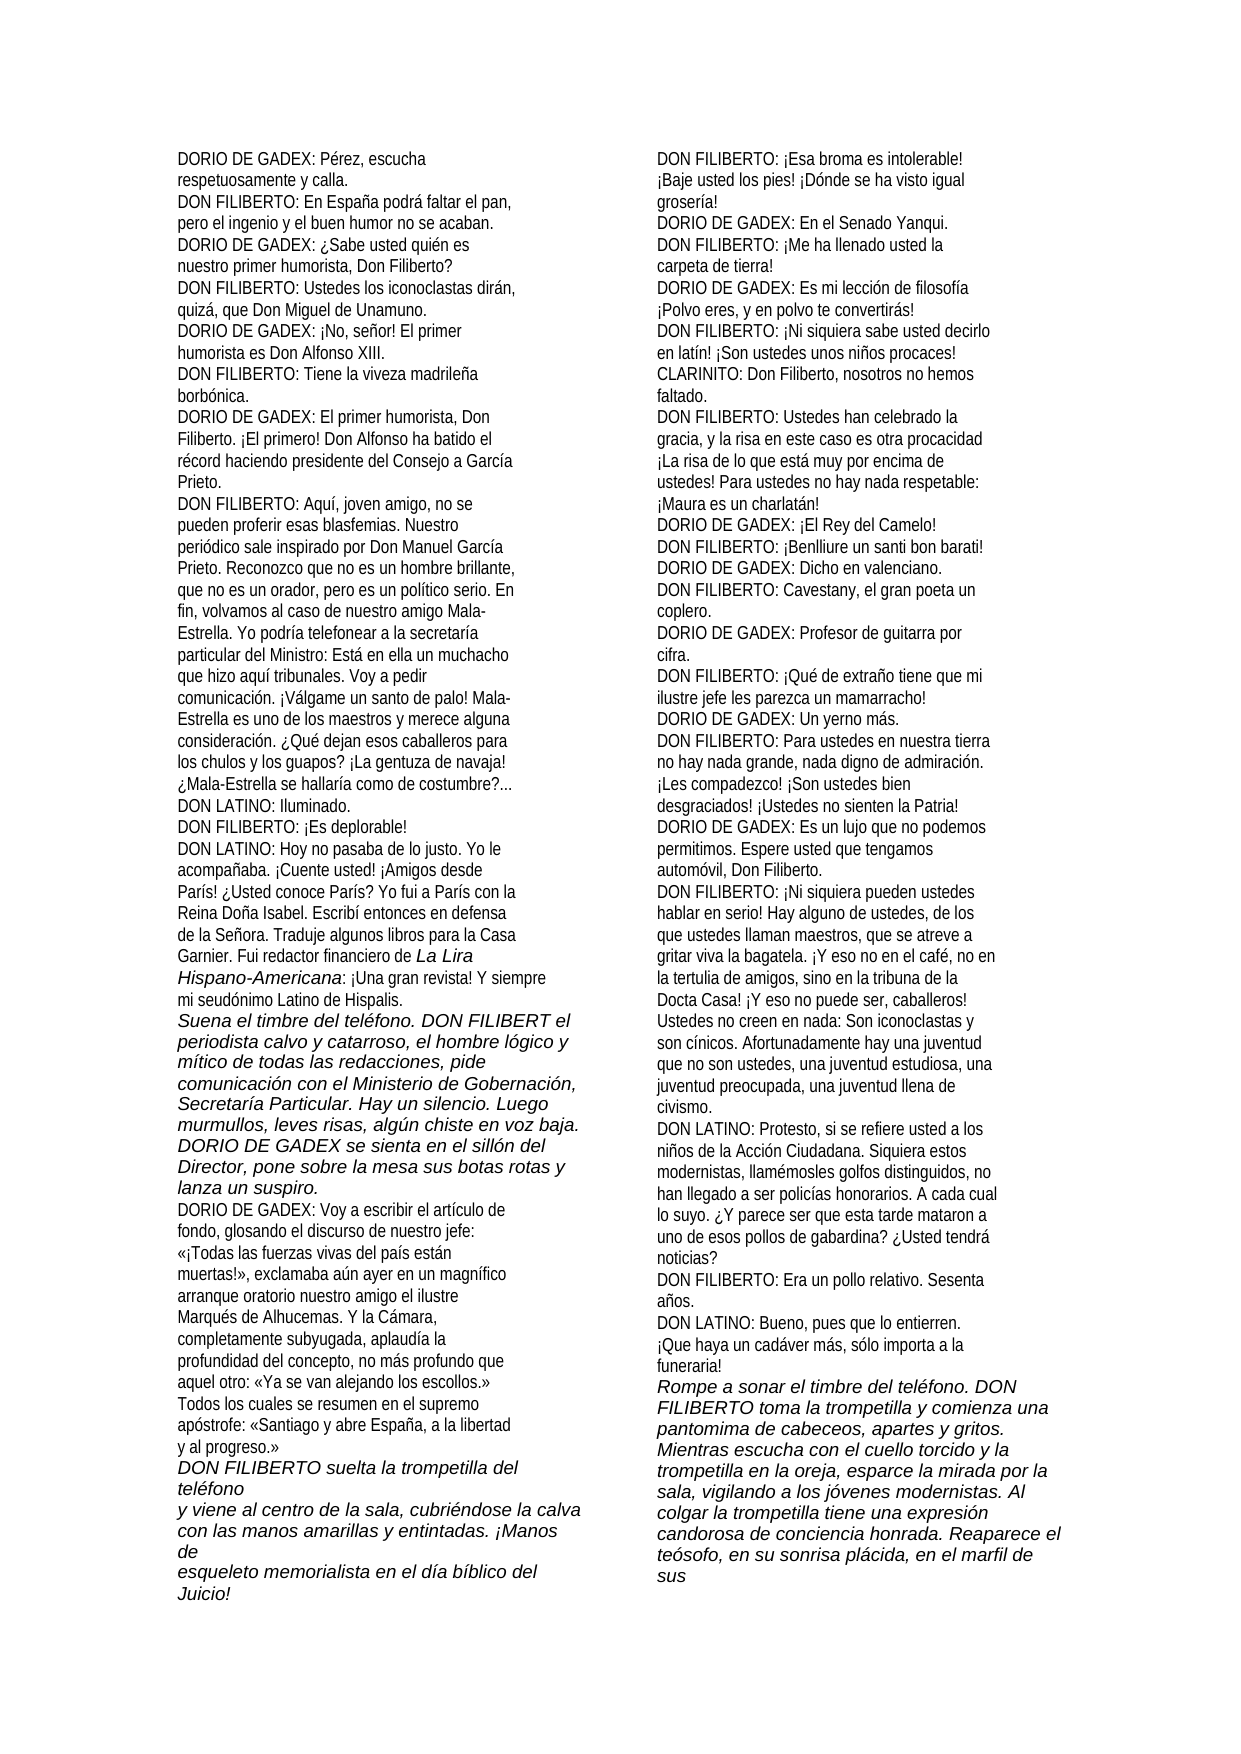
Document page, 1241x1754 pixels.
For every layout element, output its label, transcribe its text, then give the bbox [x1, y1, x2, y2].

text fondo, glosando el discurso de nuestro jefe: [177, 1220, 583, 1242]
text DORIO DE GADEX: ¡El Rey del Camelo! [657, 514, 1063, 536]
text DON FILIBERTO: Ustedes han celebrado la [657, 406, 1063, 428]
text son cínicos. Afortunadamente hay una juventud [657, 1032, 1063, 1053]
text acompañaba. ¡Cuente usted! ¡Amigos desde [177, 859, 583, 881]
text ¡Maura es un charlatán! [657, 493, 1063, 514]
text Director, pone sobre la mesa sus botas rotas y [177, 1157, 583, 1178]
text consideración. ¿Qué dejan esos caballeros para [177, 730, 583, 751]
text pero el ingenio y el buen humor no se acaban. [177, 212, 583, 234]
text faltado. [657, 385, 1063, 406]
text que ustedes llaman maestros, que se atreve a [657, 924, 1063, 945]
text coplero. [657, 600, 1063, 622]
text mi seudónimo Latino de Hispalis. [177, 988, 583, 1010]
text DON FILIBERTO: ¡Esa broma es intolerable! [657, 148, 1063, 169]
text Todos los cuales se resumen en el supremo [177, 1393, 583, 1414]
text años. [657, 1290, 1063, 1312]
text DORIO DE GADEX: Es un lujo que no podemos [657, 816, 1063, 838]
text ¡Que haya un cadáver más, sólo importa a la [657, 1333, 1063, 1355]
text que no es un orador, pero es un político serio. En [177, 579, 583, 600]
text DON LATINO: Iluminado. [177, 794, 583, 816]
text uno de esos pollos de gabardina? ¿Usted tendrá [657, 1226, 1063, 1247]
text modernistas, llamémosles golfos distinguidos, no [657, 1161, 1063, 1183]
text sala, vigilando a los jóvenes modernistas. Al [657, 1481, 1063, 1502]
text Suena el timbre del teléfono. DON FILIBERT el [177, 1010, 583, 1031]
text Marqués de Alhucemas. Y la Cámara, [177, 1306, 583, 1328]
text profundidad del concepto, no más profundo que [177, 1349, 583, 1371]
text lanza un suspiro. [177, 1178, 583, 1198]
text DON FILIBERTO: En España podrá faltar el pan, [177, 191, 583, 212]
text lo suyo. ¿Y parece ser que esta tarde mataron a [657, 1204, 1063, 1226]
text esqueleto memorialista en el día bíblico del [177, 1562, 583, 1583]
text han llegado a ser policías honorarios. A cada cual [657, 1183, 1063, 1204]
text DORIO DE GADEX: Voy a escribir el artículo de [177, 1198, 583, 1220]
text que hizo aquí tribunales. Voy a pedir [177, 665, 583, 687]
text ¡Les compadezco! ¡Son ustedes bien [657, 773, 1063, 794]
text Juicio! [177, 1583, 583, 1604]
text civismo. [657, 1096, 1063, 1118]
text DORIO DE GADEX: ¿Sabe usted quién es [177, 234, 583, 255]
text DORIO DE GADEX: Un yerno más. [657, 708, 1063, 730]
text con las manos amarillas y entintadas. ¡Manos de [177, 1520, 583, 1562]
text periodista calvo y catarroso, el hombre lógico y [177, 1031, 583, 1052]
text Hispano-Americana: ¡Una gran revista! Y siempre [177, 967, 583, 988]
text DON FILIBERTO: Aquí, joven amigo, no se [177, 493, 583, 514]
text ilustre jefe les parezca un mamarracho! [657, 687, 1063, 708]
text fin, volvamos al caso de nuestro amigo Mala- [177, 600, 583, 622]
text DON FILIBERTO: Cavestany, el gran poeta un [657, 579, 1063, 600]
text DON FILIBERTO: Tiene la viveza madrileña [177, 363, 583, 385]
text Reina Doña Isabel. Escribí entonces en defensa [177, 902, 583, 924]
text arranque oratorio nuestro amigo el ilustre [177, 1285, 583, 1306]
text no hay nada grande, nada digno de admiración. [657, 751, 1063, 773]
text los chulos y los guapos? ¡La gentuza de navaja! [177, 751, 583, 773]
text ¡Polvo eres, y en polvo te convertirás! [657, 298, 1063, 320]
text niños de la Acción Ciudadana. Siquiera estos [657, 1139, 1063, 1161]
text FILIBERTO toma la trompetilla y comienza una [657, 1398, 1063, 1418]
text Docta Casa! ¡Y eso no puede ser, caballeros! [657, 988, 1063, 1010]
text DORIO DE GADEX: Profesor de guitarra por [657, 622, 1063, 643]
text hablar en serio! Hay alguno de ustedes, de los [657, 902, 1063, 924]
text automóvil, Don Filiberto. [657, 859, 1063, 881]
text DON FILIBERTO: ¡Ni siquiera pueden ustedes [657, 881, 1063, 902]
text DON FILIBERTO: ¡Me ha llenado usted la [657, 234, 1063, 255]
text DORIO DE GADEX: Dicho en valenciano. [657, 557, 1063, 579]
text apóstrofe: «Santiago y abre España, a la libertad [177, 1414, 583, 1436]
text récord haciendo presidente del Consejo a García [177, 449, 583, 471]
text DORIO DE GADEX se sienta en el sillón del [177, 1136, 583, 1157]
text comunicación. ¡Válgame un santo de palo! Mala- [177, 687, 583, 708]
text cifra. [657, 643, 1063, 665]
text la tertulia de amigos, sino en la tribuna de la [657, 967, 1063, 988]
text DORIO DE GADEX: Pérez, escucha [177, 148, 583, 169]
text DORIO DE GADEX: El primer humorista, Don [177, 406, 583, 428]
text aquel otro: «Ya se van alejando los escollos.» [177, 1371, 583, 1393]
text «¡Todas las fuerzas vivas del país están [177, 1242, 583, 1263]
text particular del Ministro: Está en ella un muchacho [177, 643, 583, 665]
text gracia, y la risa en este caso es otra procacidad [657, 428, 1063, 449]
text ¡Baje usted los pies! ¡Dónde se ha visto igual [657, 169, 1063, 191]
text y viene al centro de la sala, cubriéndose la calva [177, 1499, 583, 1520]
text pueden proferir esas blasfemias. Nuestro [177, 514, 583, 536]
text grosería! [657, 191, 1063, 212]
text muertas!», exclamaba aún ayer en un magnífico [177, 1263, 583, 1285]
text Estrella. Yo podría telefonear a la secretaría [177, 622, 583, 643]
text pantomima de cabeceos, apartes y gritos. [657, 1418, 1063, 1439]
text Estrella es uno de los maestros y merece alguna [177, 708, 583, 730]
text DON FILIBERTO: ¡Benlliure un santi bon barati! [657, 536, 1063, 557]
text borbónica. [177, 385, 583, 406]
text permitimos. Espere usted que tengamos [657, 838, 1063, 859]
text funeraria! [657, 1355, 1063, 1377]
text Filiberto. ¡El primero! Don Alfonso ha batido el [177, 428, 583, 449]
text nuestro primer humorista, Don Filiberto? [177, 255, 583, 277]
text Prieto. Reconozco que no es un hombre brillante, [177, 557, 583, 579]
text en latín! ¡Son ustedes unos niños procaces! [657, 342, 1063, 363]
text carpeta de tierra! [657, 255, 1063, 277]
text París! ¿Usted conoce París? Yo fui a París con la [177, 881, 583, 902]
text DORIO DE GADEX: Es mi lección de filosofía [657, 277, 1063, 298]
text DON LATINO: Protesto, si se refiere usted a los [657, 1118, 1063, 1139]
text completamente subyugada, aplaudía la [177, 1328, 583, 1349]
text que no son ustedes, una juventud estudiosa, una [657, 1053, 1063, 1075]
text gritar viva la bagatela. ¡Y eso no en el café, no en [657, 945, 1063, 967]
text Secretaría Particular. Hay un silencio. Luego [177, 1094, 583, 1115]
text DON LATINO: Bueno, pues que lo entierren. [657, 1312, 1063, 1333]
text respetuosamente y calla. [177, 169, 583, 191]
text DON FILIBERTO: ¡Qué de extraño tiene que mi [657, 665, 1063, 687]
text Ustedes no creen en nada: Son iconoclastas y [657, 1010, 1063, 1032]
text ¿Mala-Estrella se hallaría como de costumbre?... [177, 773, 583, 794]
text Rompe a sonar el timbre del teléfono. DON [657, 1377, 1063, 1398]
text DON FILIBERTO: Ustedes los iconoclastas dirán, [177, 277, 583, 298]
text noticias? [657, 1247, 1063, 1269]
text DON LATINO: Hoy no pasaba de lo justo. Yo le [177, 838, 583, 859]
text juventud preocupada, una juventud llena de [657, 1075, 1063, 1096]
text Garnier. Fui redactor financiero de La Lira [177, 945, 583, 967]
text DORIO DE GADEX: ¡No, señor! El primer [177, 320, 583, 342]
text desgraciados! ¡Ustedes no sienten la Patria! [657, 794, 1063, 816]
text ¡La risa de lo que está muy por encima de [657, 449, 1063, 471]
text colgar la trompetilla tiene una expresión [657, 1502, 1063, 1523]
text mítico de todas las redacciones, pide [177, 1052, 583, 1073]
text DON FILIBERTO: ¡Ni siquiera sabe usted decirlo [657, 320, 1063, 342]
text y al progreso.» [177, 1436, 583, 1457]
text DON FILIBERTO: Para ustedes en nuestra tierra [657, 730, 1063, 751]
text CLARINITO: Don Filiberto, nosotros no hemos [657, 363, 1063, 385]
text comunicación con el Ministerio de Gobernación, [177, 1073, 583, 1094]
text Prieto. [177, 471, 583, 493]
text humorista es Don Alfonso XIII. [177, 342, 583, 363]
text murmullos, leves risas, algún chiste en voz baja. [177, 1115, 583, 1136]
text ustedes! Para ustedes no hay nada respetable: [657, 471, 1063, 493]
text DON FILIBERTO suelta la trompetilla del teléfono [177, 1457, 583, 1499]
text Mientras escucha con el cuello torcido y la [657, 1439, 1063, 1460]
text teósofo, en su sonrisa plácida, en el marfil de sus [657, 1544, 1063, 1586]
text candorosa de conciencia honrada. Reaparece el [657, 1523, 1063, 1544]
text DON FILIBERTO: ¡Es deplorable! [177, 816, 583, 838]
text DORIO DE GADEX: En el Senado Yanqui. [657, 212, 1063, 234]
text quizá, que Don Miguel de Unamuno. [177, 298, 583, 320]
text trompetilla en la oreja, esparce la mirada por la [657, 1460, 1063, 1481]
text periódico sale inspirado por Don Manuel García [177, 536, 583, 557]
text de la Señora. Traduje algunos libros para la Casa [177, 924, 583, 945]
text DON FILIBERTO: Era un pollo relativo. Sesenta [657, 1269, 1063, 1290]
